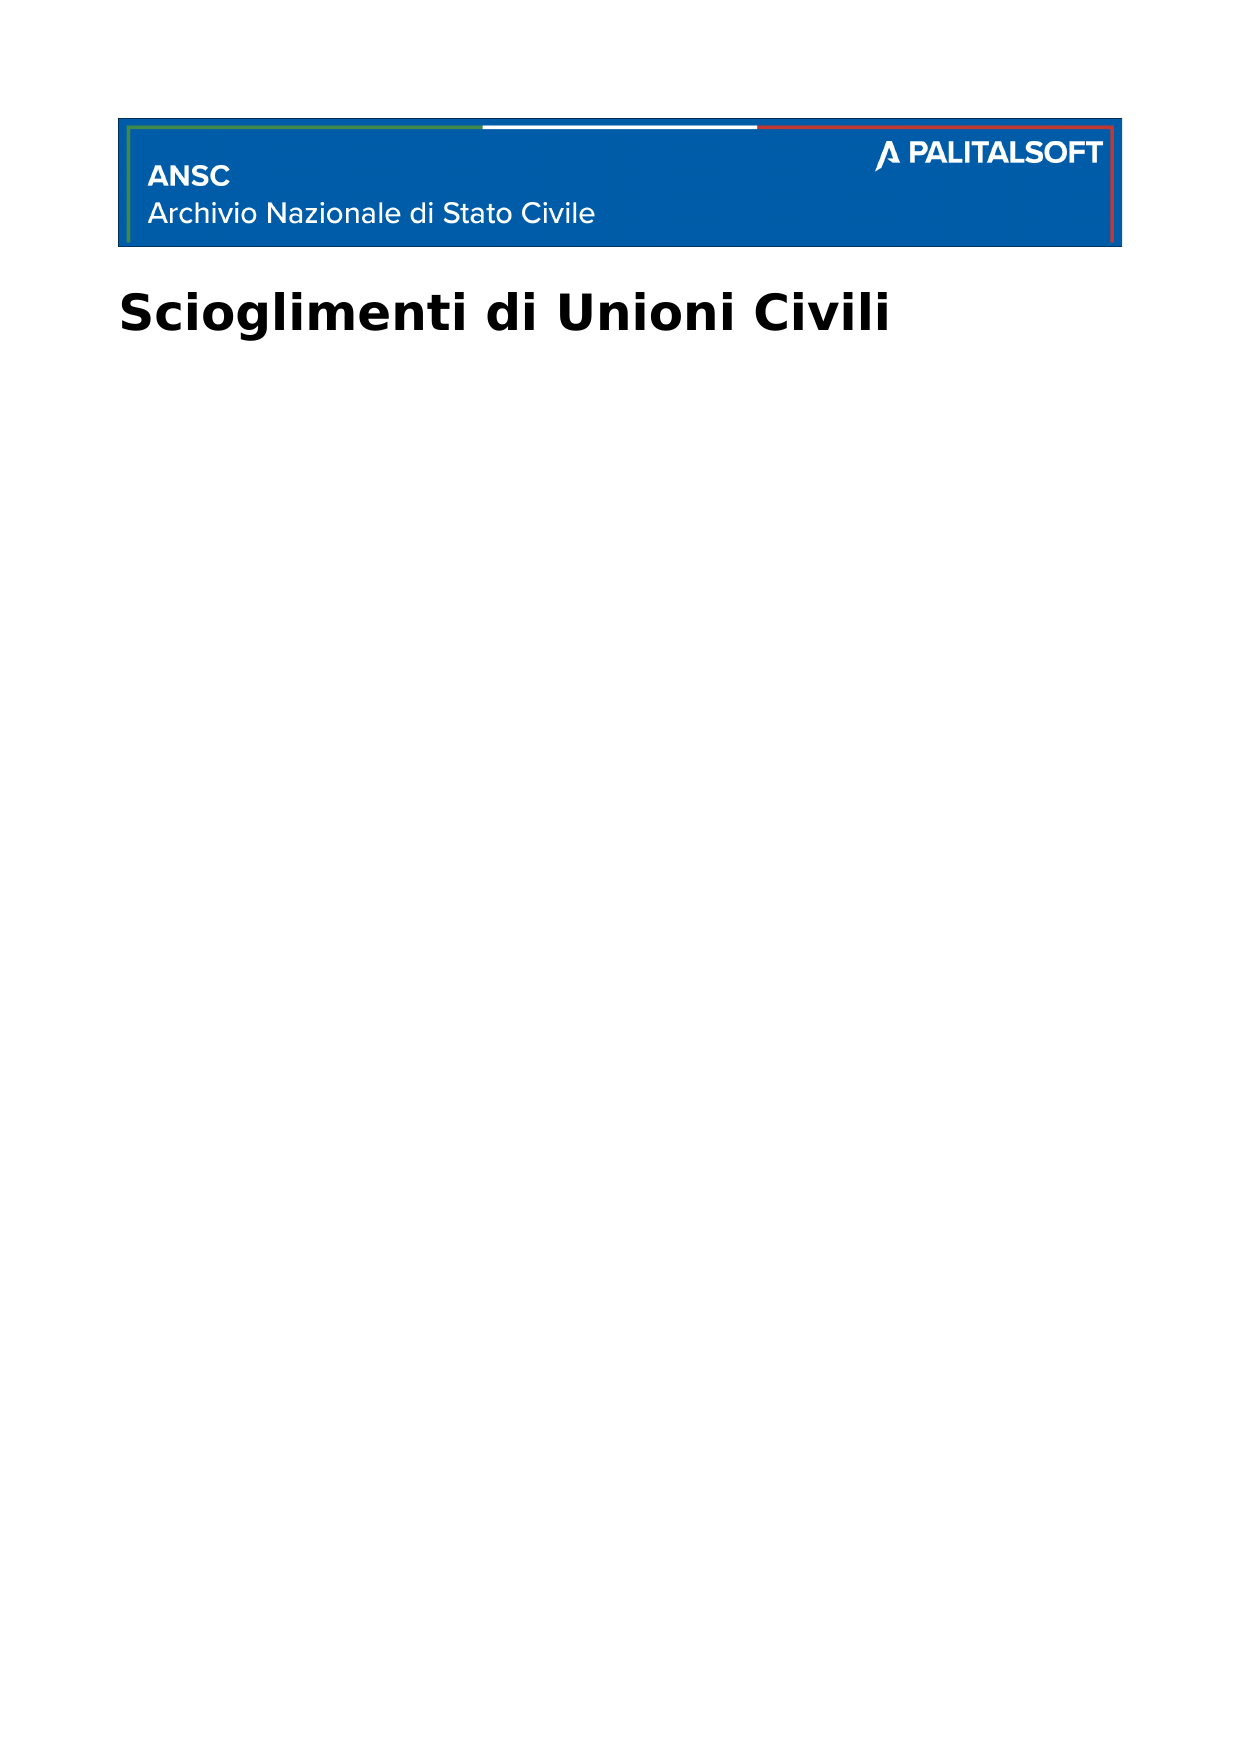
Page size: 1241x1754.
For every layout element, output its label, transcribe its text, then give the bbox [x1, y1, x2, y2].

picture [118, 118, 1123, 247]
subtitle Scioglimenti di Unioni Civili [118, 284, 1122, 342]
